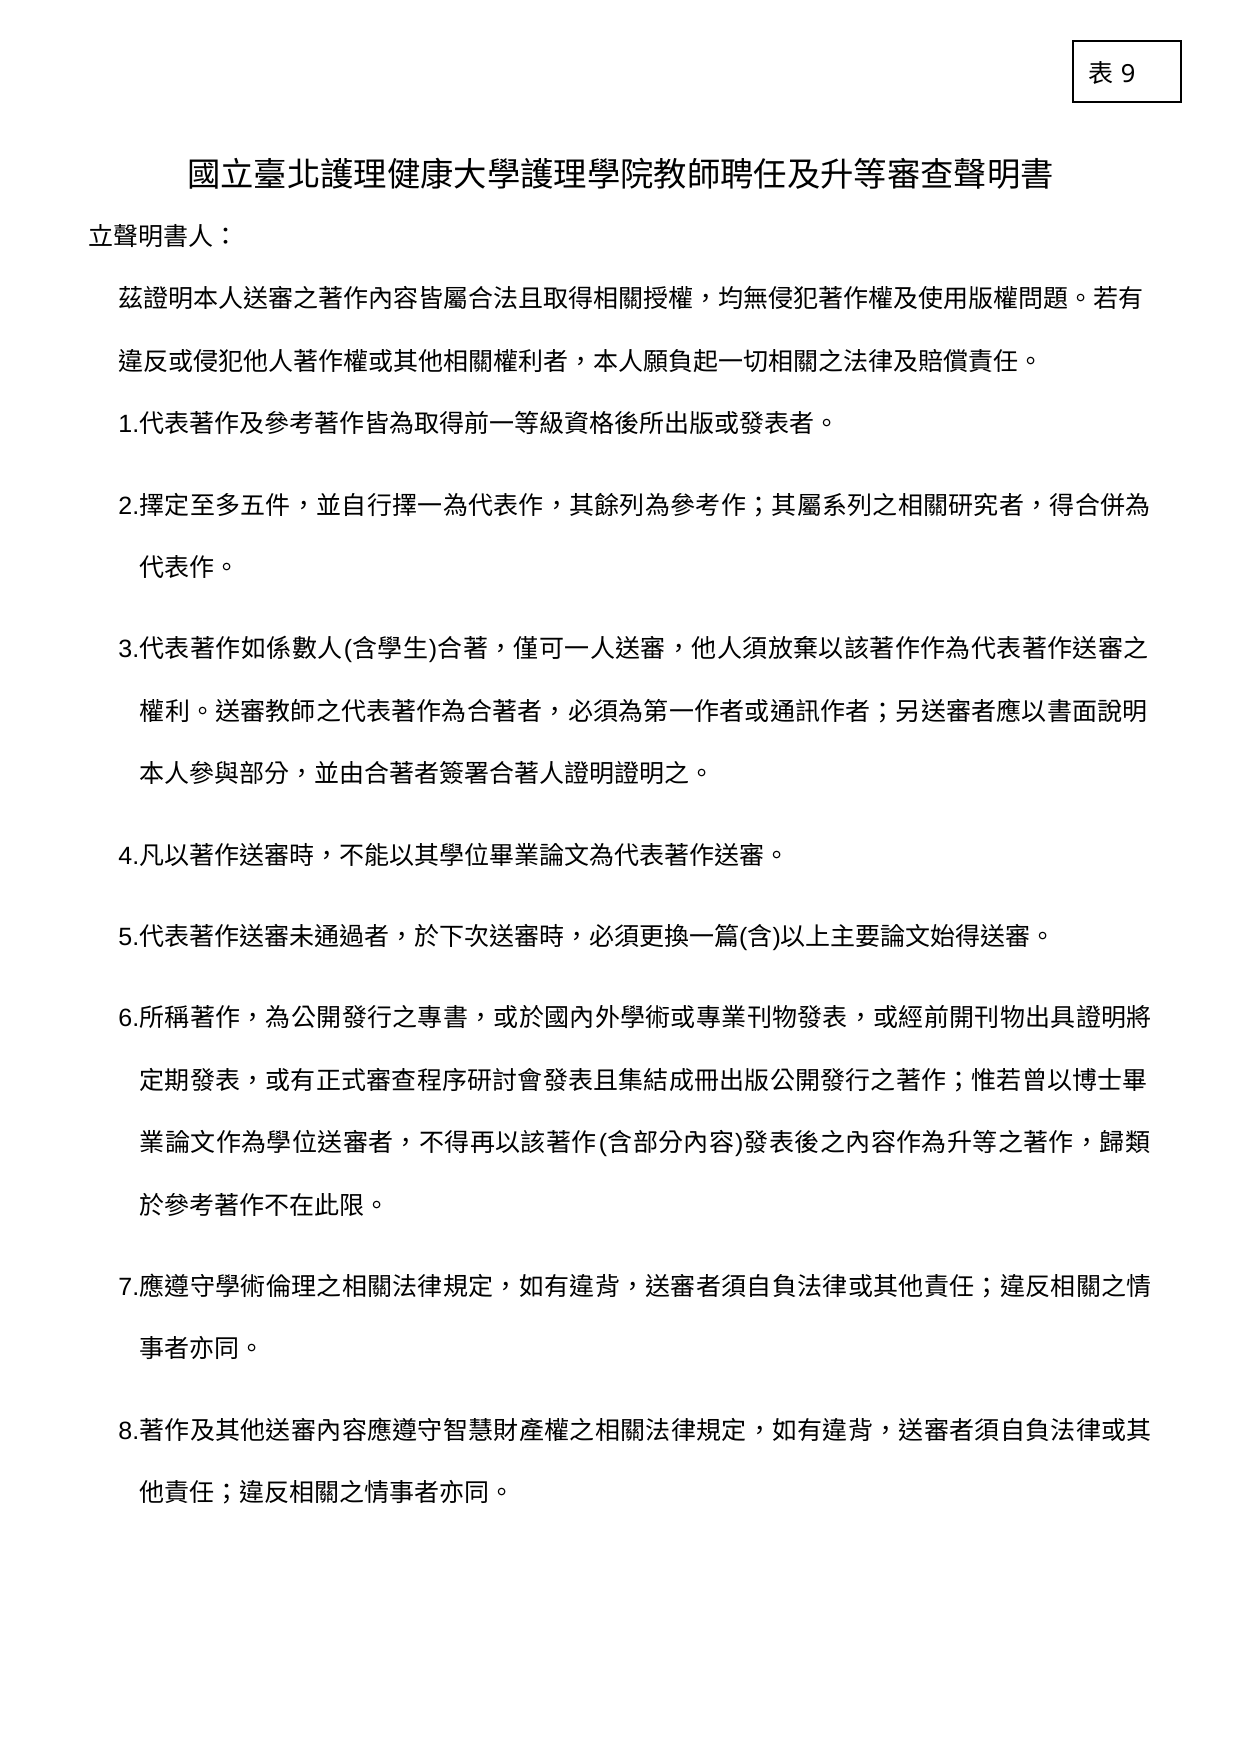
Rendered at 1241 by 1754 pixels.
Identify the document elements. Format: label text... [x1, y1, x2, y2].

text 1.代表著作及參考著作皆為取得前一等級資格後所出版或發表者。 [118, 380, 1152, 443]
text 立聲明書人： [89, 193, 1152, 255]
text 茲證明本人送審之著作內容皆屬合法且取得相關授權，均無侵犯著作權及使用版權問題。若有違反或侵犯他人著作權或其他相關權利者，本人願負起一切相關之法律及賠償責任。 [118, 255, 1152, 380]
text 3.代表著作如係數人(含學生)合著，僅可一人送審，他人須放棄以該著作作為代表著作送審之權利。送審教師之代表著作為合著者，必須為第一作者或通訊作者；另送審者應以書面說明本人參與部分，並由合著者簽署合著人證明證明之。 [118, 605, 1152, 793]
text 4.凡以著作送審時，不能以其學位畢業論文為代表著作送審。 [118, 812, 1152, 874]
text 國立臺北護理健康大學護理學院教師聘任及升等審查聲明書 [89, 130, 1152, 193]
text 7.應遵守學術倫理之相關法律規定，如有違背，送審者須自負法律或其他責任；違反相關之情事者亦同。 [118, 1243, 1152, 1368]
text 6.所稱著作，為公開發行之專書，或於國內外學術或專業刊物發表，或經前開刊物出具證明將定期發表，或有正式審查程序研討會發表且集結成冊出版公開發行之著作；惟若曾以博士畢業論文作為學位送審者，不得再以該著作(含部分內容)發表後之內容作為升等之著作，歸類於參考著作不在此限。 [118, 974, 1152, 1224]
text 5.代表著作送審未通過者，於下次送審時，必須更換一篇(含)以上主要論文始得送審。 [118, 893, 1152, 955]
text 8.著作及其他送審內容應遵守智慧財產權之相關法律規定，如有違背，送審者須自負法律或其他責任；違反相關之情事者亦同。 [118, 1387, 1152, 1512]
text 2.擇定至多五件，並自行擇一為代表作，其餘列為參考作；其屬系列之相關研究者，得合併為代表作。 [118, 462, 1152, 587]
